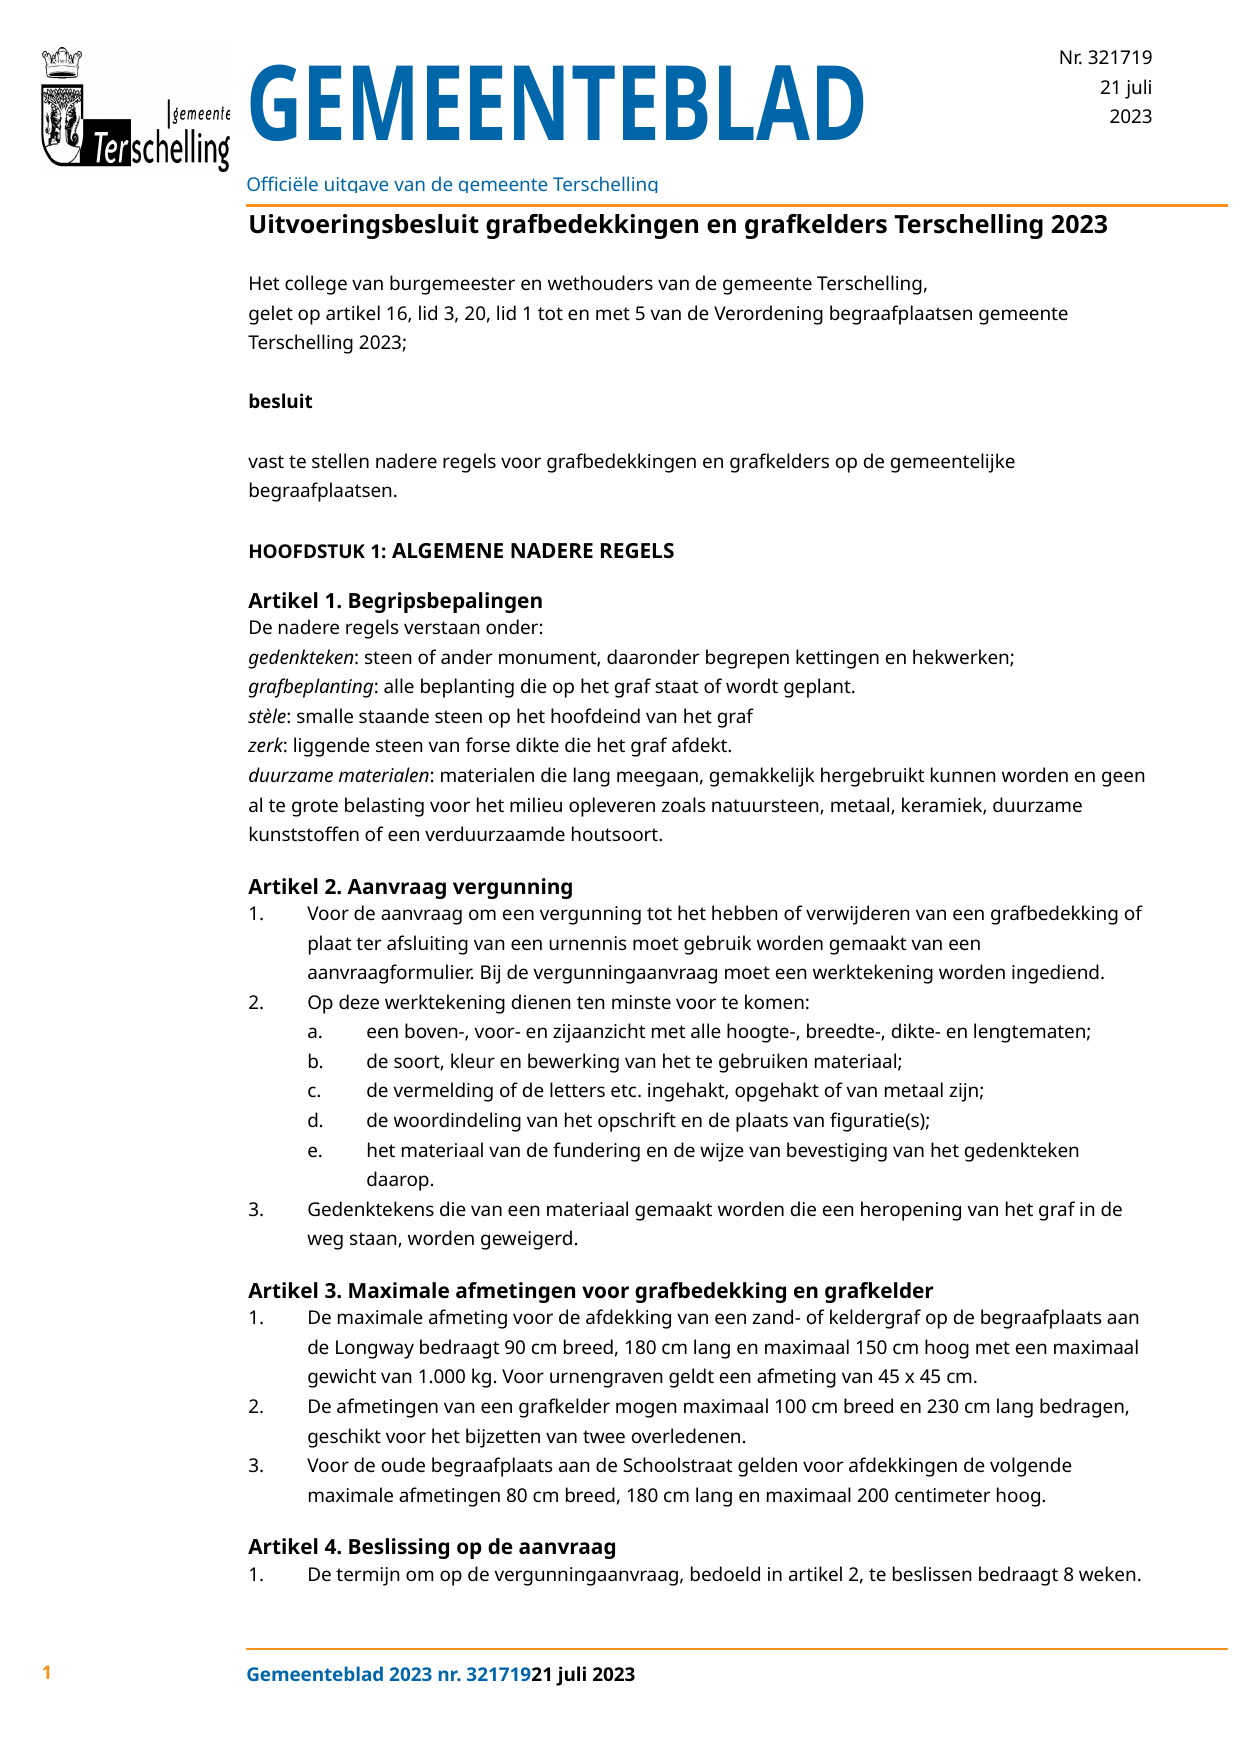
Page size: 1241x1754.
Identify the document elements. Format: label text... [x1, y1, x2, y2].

text Artikel 1. Begripsbepalingen [248, 586, 1152, 614]
list De maximale afmeting voor de afdekking van een zand- of keldergraf op de begraafplaats aan de Longway bedraagt 90 cm breed, 180 cm lang en maximaal 150 cm hoog met een maximaal gewicht van 1.000 kg. Voor urnengraven geldt een afmeting van 45 x 45 cm. [248, 1304, 1152, 1389]
list De afmetingen van een grafkelder mogen maximaal 100 cm breed en 230 cm lang bedragen, geschikt voor het bijzetten van twee overledenen. [248, 1393, 1152, 1448]
text gelet op artikel 16, lid 3, 20, lid 1 tot en met 5 van de Verordening begraafplaatsen gemeente Terschelling 2023; [248, 300, 1152, 355]
text grafbeplanting: alle beplanting die op het graf staat of wordt geplant. [248, 673, 1152, 699]
text duurzame materialen: materialen die lang meegaan, gemakkelijk hergebruikt kunnen worden en geen al te grote belasting voor het milieu opleveren zoals natuursteen, metaal, keramiek, duurzame kunststoffen of een verduurzaamde houtsoort. [248, 762, 1152, 847]
text Artikel 4. Beslissing op de aanvraag [248, 1532, 1152, 1561]
list een boven-, voor- en zijaanzicht met alle hoogte-, breedte-, dikte- en lengtematen; [307, 1018, 1152, 1044]
list Op deze werktekening dienen ten minste voor te komen: [248, 989, 1152, 1015]
text zerk: liggende steen van forse dikte die het graf afdekt. [248, 733, 1152, 758]
text Artikel 2. Aanvraag vergunning [248, 872, 1152, 900]
list Voor de aanvraag om een vergunning tot het hebben of verwijderen van een grafbedekking of plaat ter afsluiting van een urnennis moet gebruik worden gemaakt van een aanvraagformulier. Bij de vergunningaanvraag moet een werktekening worden ingediend. [248, 900, 1152, 985]
text vast te stellen nadere regels voor grafbedekkingen en grafkelders op de gemeentelijke begraafplaatsen. [248, 448, 1152, 503]
list Voor de oude begraafplaats aan de Schoolstraat gelden voor afdekkingen de volgende maximale afmetingen 80 cm breed, 180 cm lang en maximaal 200 centimeter hoog. [248, 1452, 1152, 1508]
text stèle: smalle staande steen op het hoofdeind van het graf [248, 703, 1152, 729]
text besluit [248, 389, 1152, 414]
list het materiaal van de fundering en de wijze van bevestiging van het gedenkteken daarop. [307, 1137, 1152, 1192]
list de vermelding of de letters etc. ingehakt, opgehakt of van metaal zijn; [307, 1078, 1152, 1103]
text Het college van burgemeester en wethouders van de gemeente Terschelling, [248, 270, 1152, 296]
list de woordindeling van het opschrift en de plaats van figuratie(s); [307, 1107, 1152, 1133]
text HOOFDSTUK 1: ALGEMENE NADERE REGELS [248, 537, 1152, 565]
text gedenkteken: steen of ander monument, daaronder begrepen kettingen en hekwerken; [248, 644, 1152, 669]
text De nadere regels verstaan onder: [248, 614, 1152, 640]
text Uitvoeringsbesluit grafbedekkingen en grafkelders Terschelling 2023 [248, 207, 1152, 241]
list De termijn om op de vergunningaanvraag, bedoeld in artikel 2, te beslissen bedraagt 8 weken. [248, 1561, 1152, 1587]
picture [41, 47, 231, 172]
list Gedenktekens die van een materiaal gemaakt worden die een heropening van het graf in de weg staan, worden geweigerd. [248, 1196, 1152, 1251]
list de soort, kleur en bewerking van het te gebruiken materiaal; [307, 1048, 1152, 1074]
text Artikel 3. Maximale afmetingen voor grafbedekking en grafkelder [248, 1276, 1152, 1304]
